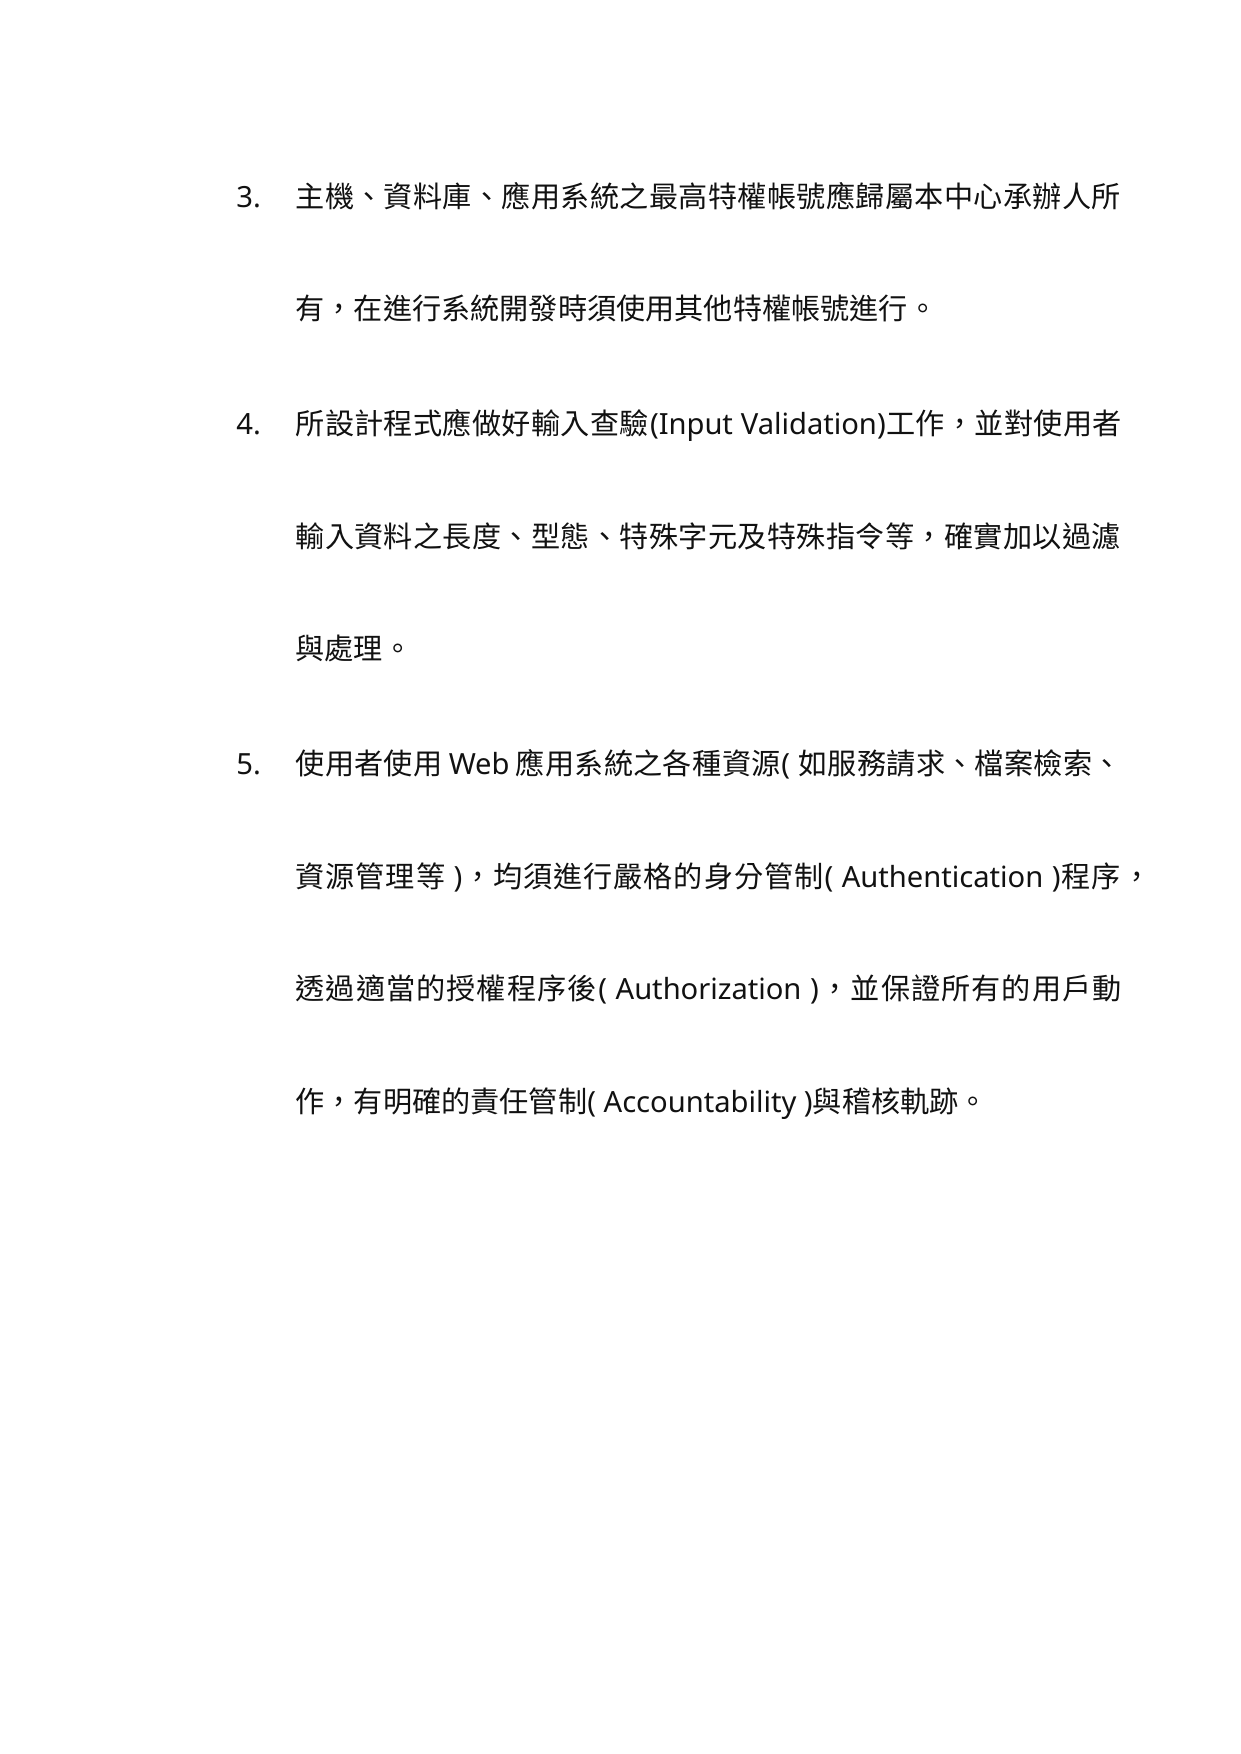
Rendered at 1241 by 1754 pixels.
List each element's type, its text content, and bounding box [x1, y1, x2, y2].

subtitle 使用者使用Web應用系統之各種資源( 如服務請求、檔案檢索、資源管理等 )，均須進行嚴格的身分管制( Authentication )程序，透過適當的授權程序後( Authorization )，並保證所有的用戶動作，有明確的責任管制( Accountability )與稽核軌跡。 [236, 724, 1122, 1137]
subtitle 主機、資料庫、應用系統之最高特權帳號應歸屬本中心承辦人所有，在進行系統開發時須使用其他特權帳號進行。 [236, 157, 1122, 344]
subtitle 所設計程式應做好輸入查驗(Input Validation)工作，並對使用者輸入資料之長度、型態、特殊字元及特殊指令等，確實加以過濾與處理。 [236, 384, 1122, 684]
